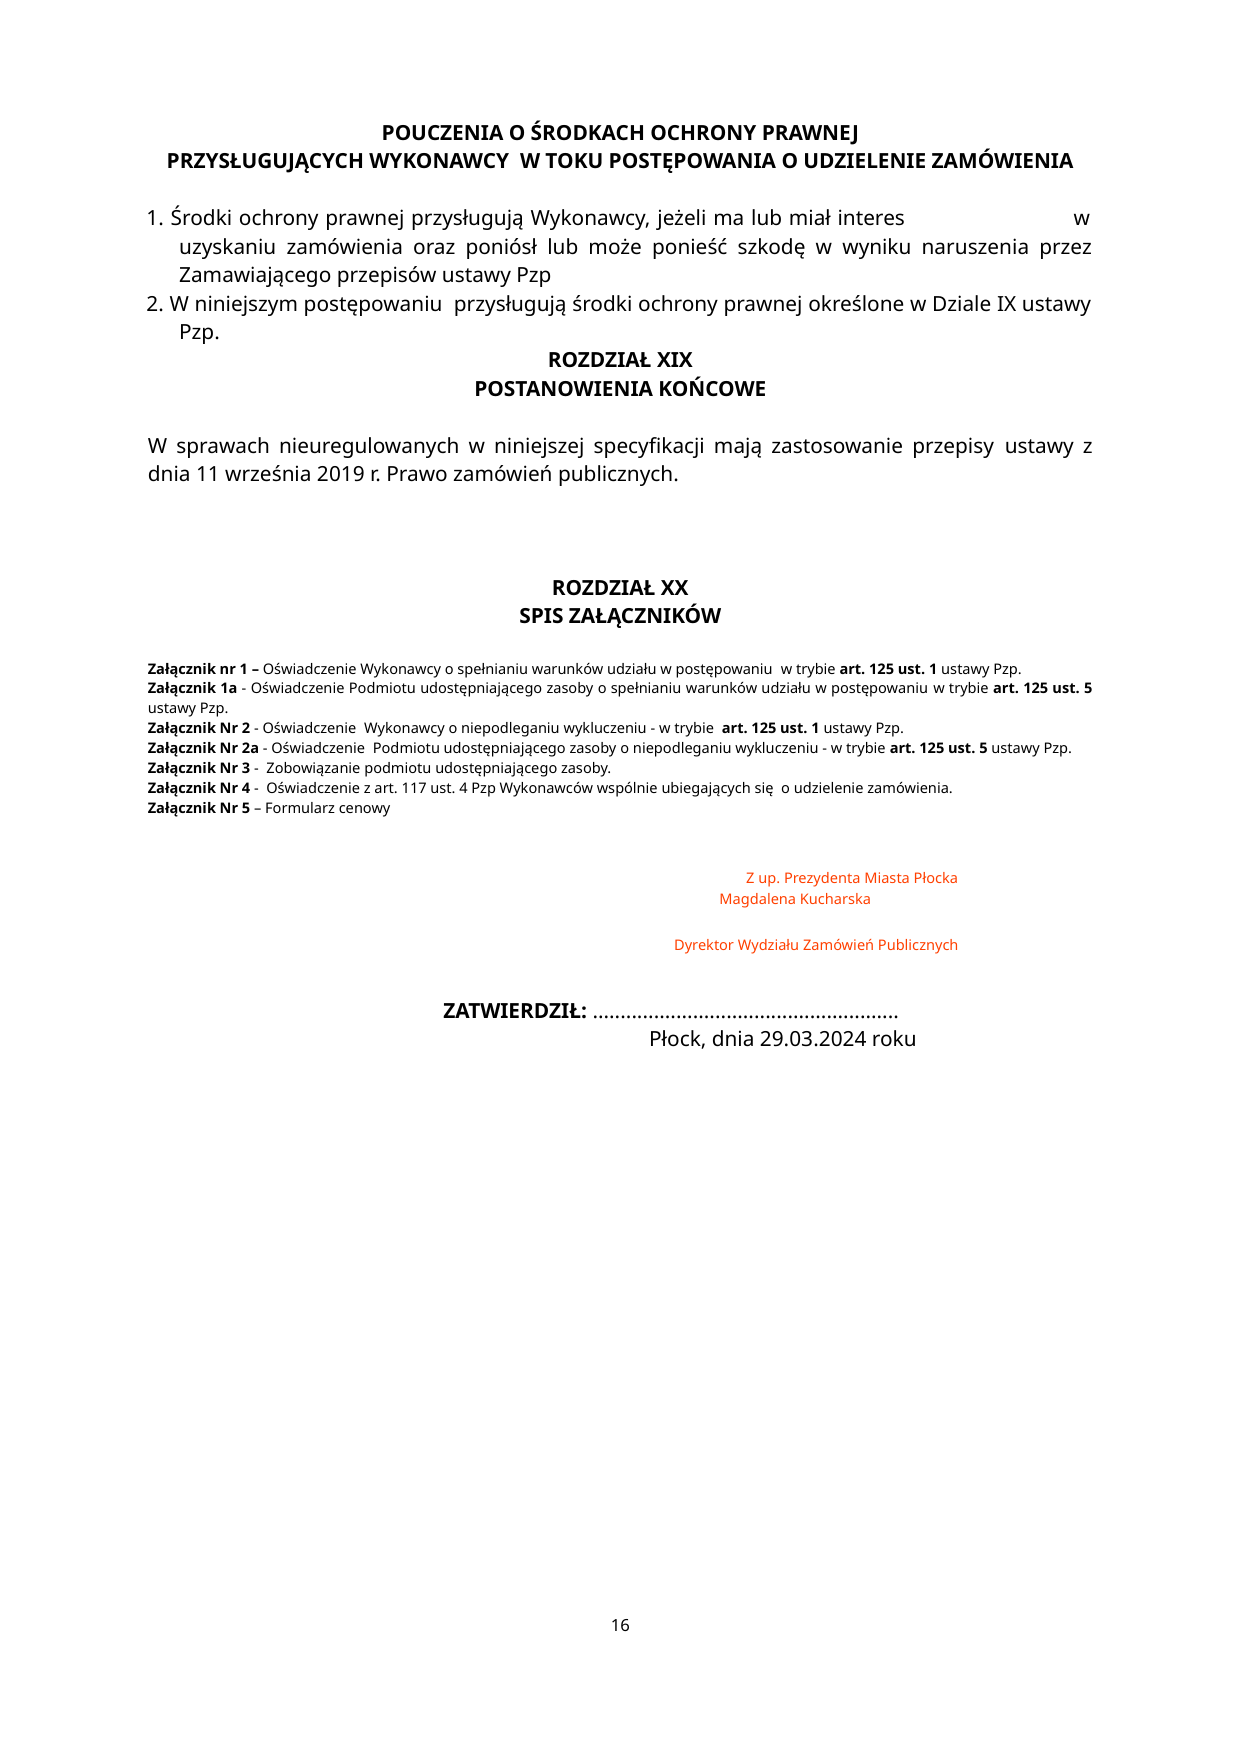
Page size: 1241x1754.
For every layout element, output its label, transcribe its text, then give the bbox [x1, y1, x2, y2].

text ROZDZIAŁ XIX [148, 346, 1093, 374]
text Magdalena Kucharska [517, 889, 1093, 908]
text ROZDZIAŁ XX [148, 573, 1093, 602]
text SPIS ZAŁĄCZNIKÓW [148, 602, 1093, 630]
text Płock, dnia 29.03.2024 roku [148, 1024, 1093, 1053]
text Załącznik nr 1 – Oświadczenie Wykonawcy o spełnianiu warunków udziału w postępowaniu w trybie art. 125 ust. 1 ustawy Pzp. [148, 658, 1093, 678]
text Dyrektor Wydziału Zamówień Publicznych [517, 934, 1093, 954]
text 1. Środki ochrony prawnej przysługują Wykonawcy, jeżeli ma lub miał interes w uzyskaniu zamówienia oraz poniósł lub może ponieść szkodę w wyniku naruszenia przez Zamawiającego przepisów ustawy Pzp [146, 203, 1093, 289]
text Załącznik Nr 3 - Zobowiązanie podmiotu udostępniającego zasoby. [148, 758, 1093, 778]
text Załącznik Nr 4 - Oświadczenie z art. 117 ust. 4 Pzp Wykonawców wspólnie ubiegających się o udzielenie zamówienia. [148, 778, 1093, 798]
text PRZYSŁUGUJĄCYCH WYKONAWCY W TOKU POSTĘPOWANIA O UDZIELENIE ZAMÓWIENIA [148, 147, 1093, 175]
text Załącznik 1a - Oświadczenie Podmiotu udostępniającego zasoby o spełnianiu warunków udziału w postępowaniu w trybie art. 125 ust. 5 ustawy Pzp. [148, 678, 1093, 718]
text Załącznik Nr 5 – Formularz cenowy [148, 798, 1093, 818]
text 2. W niniejszym postępowaniu przysługują środki ochrony prawnej określone w Dziale IX ustawy Pzp. [146, 289, 1093, 346]
text W sprawach nieuregulowanych w niniejszej specyfikacji mają zastosowanie przepisy ustawy z dnia 11 września 2019 r. Prawo zamówień publicznych. [148, 431, 1093, 488]
text Z up. Prezydenta Miasta Płocka [148, 866, 1093, 889]
text POUCZENIA O ŚRODKACH OCHRONY PRAWNEJ [148, 118, 1093, 147]
text Załącznik Nr 2 - Oświadczenie Wykonawcy o niepodleganiu wykluczeniu - w trybie art. 125 ust. 1 ustawy Pzp. [148, 718, 1093, 738]
text POSTANOWIENIA KOŃCOWE [148, 374, 1093, 402]
text Załącznik Nr 2a - Oświadczenie Podmiotu udostępniającego zasoby o niepodleganiu wykluczeniu - w trybie art. 125 ust. 5 ustawy Pzp. [148, 738, 1093, 758]
text ZATWIERDZIŁ: ....................................................... [148, 996, 1093, 1024]
